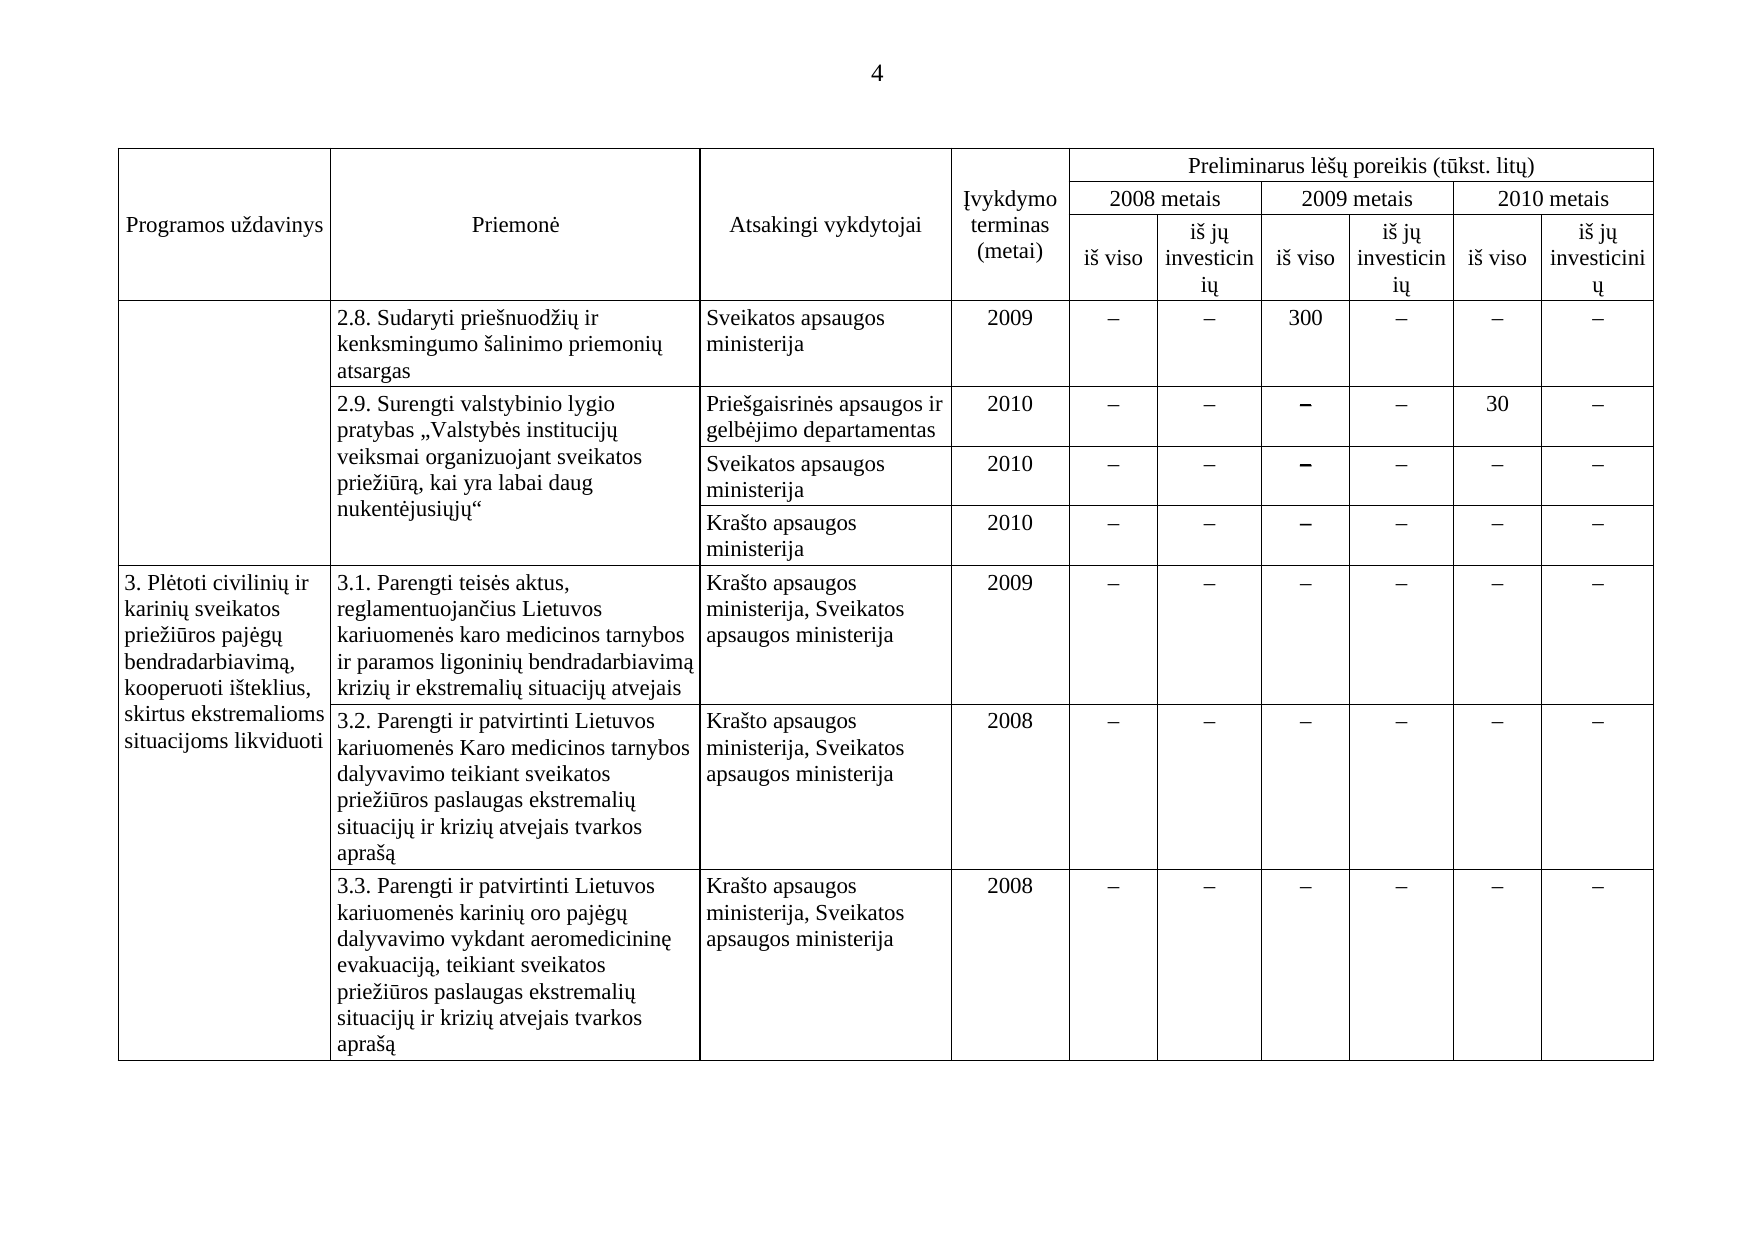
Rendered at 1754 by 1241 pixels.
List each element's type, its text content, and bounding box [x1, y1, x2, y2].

table_cell – [1542, 705, 1653, 868]
table_cell – [1454, 566, 1541, 703]
table_cell iš viso [1262, 215, 1349, 300]
table_cell – [1454, 506, 1541, 565]
table_cell – [1262, 506, 1349, 565]
table_cell – [1262, 387, 1349, 446]
table_cell 2010 metais [1454, 182, 1653, 214]
table_cell – [1262, 705, 1349, 868]
table_cell – [1542, 506, 1653, 565]
table_cell – [1454, 447, 1541, 505]
table_cell – [1070, 566, 1157, 703]
table_cell iš jų investicinių [1542, 215, 1653, 300]
table_cell iš viso [1454, 215, 1541, 300]
table_cell 2008 [952, 705, 1069, 868]
table_cell – [1350, 387, 1453, 446]
table_cell – [1454, 705, 1541, 868]
table_cell – [1070, 870, 1157, 1060]
table_cell 2009 metais [1262, 182, 1453, 214]
table_cell Krašto apsaugos ministerija, Sveikatos apsaugos ministerija [701, 870, 951, 1060]
table_header Atsakingi vykdytojai [701, 149, 951, 300]
table_cell 2010 [952, 447, 1069, 505]
table_cell – [1350, 447, 1453, 505]
table_cell – [1070, 447, 1157, 505]
table_cell – [1070, 506, 1157, 565]
table_cell – [1158, 566, 1261, 703]
table_cell – [1454, 870, 1541, 1060]
table_cell – [1542, 870, 1653, 1060]
table_cell – [1542, 387, 1653, 446]
table_cell – [1454, 301, 1541, 386]
table_cell 3.3. Parengti ir patvirtinti Lietuvos kariuomenės karinių oro pajėgų dalyvavimo vykdant aeromedicininę evakuaciją, teikiant sveikatos priežiūros paslaugas ekstremalių situacijų ir krizių atvejais tvarkos aprašą [331, 870, 699, 1060]
table_cell Krašto apsaugos ministerija [701, 506, 951, 565]
table_cell – [1542, 566, 1653, 703]
table_header Programos uždavinys [119, 149, 330, 300]
table_cell 3. Plėtoti civilinių ir karinių sveikatos priežiūros pajėgų bendradarbiavimą, kooperuoti išteklius, skirtus ekstremalioms situacijoms likviduoti [119, 566, 330, 1060]
table_cell 2.9. Surengti valstybinio lygio pratybas „Valstybės institucijų veiksmai organizuojant sveikatos priežiūrą, kai yra labai daug nukentėjusiųjų“ [331, 387, 699, 565]
table_cell Sveikatos apsaugos ministerija [701, 301, 951, 386]
table_cell – [1350, 301, 1453, 386]
table_cell [119, 301, 330, 565]
table_cell Sveikatos apsaugos ministerija [701, 447, 951, 505]
table_cell – [1070, 387, 1157, 446]
table_cell – [1158, 447, 1261, 505]
table_cell – [1350, 705, 1453, 868]
table_cell – [1350, 566, 1453, 703]
table_cell 2008 metais [1070, 182, 1261, 214]
table_cell iš jų investicinių [1350, 215, 1453, 300]
table_cell 2009 [952, 566, 1069, 703]
table_cell Krašto apsaugos ministerija, Sveikatos apsaugos ministerija [701, 705, 951, 868]
table_cell Priešgaisrinės apsaugos ir gelbėjimo departamentas [701, 387, 951, 446]
table_cell iš viso [1070, 215, 1157, 300]
table_cell – [1158, 301, 1261, 386]
table_header Įvykdymo terminas (metai) [952, 149, 1069, 300]
table_cell – [1158, 870, 1261, 1060]
table_header Priemonė [331, 149, 699, 300]
table_cell iš jų investicinių [1158, 215, 1261, 300]
table_cell – [1158, 387, 1261, 446]
table_cell 3.1. Parengti teisės aktus, reglamentuojančius Lietuvos kariuomenės karo medicinos tarnybos ir paramos ligoninių bendradarbiavimą krizių ir ekstremalių situacijų atvejais [331, 566, 699, 703]
table_cell – [1158, 506, 1261, 565]
table_cell – [1262, 566, 1349, 703]
table_cell 2009 [952, 301, 1069, 386]
table_cell 30 [1454, 387, 1541, 446]
table_cell 2010 [952, 387, 1069, 446]
table_cell – [1350, 506, 1453, 565]
table_cell – [1070, 301, 1157, 386]
table_cell 2010 [952, 506, 1069, 565]
table_header Preliminarus lėšų poreikis (tūkst. litų) [1070, 149, 1653, 181]
table_cell 2008 [952, 870, 1069, 1060]
table_cell 300 [1262, 301, 1349, 386]
table_cell – [1262, 870, 1349, 1060]
table_cell 3.2. Parengti ir patvirtinti Lietuvos kariuomenės Karo medicinos tarnybos dalyvavimo teikiant sveikatos priežiūros paslaugas ekstremalių situacijų ir krizių atvejais tvarkos aprašą [331, 705, 699, 868]
table_cell – [1542, 301, 1653, 386]
table_cell Krašto apsaugos ministerija, Sveikatos apsaugos ministerija [701, 566, 951, 703]
table_cell – [1070, 705, 1157, 868]
table_cell 2.8. Sudaryti priešnuodžių ir kenksmingumo šalinimo priemonių atsargas [331, 301, 699, 386]
table_cell – [1542, 447, 1653, 505]
table_cell – [1262, 447, 1349, 505]
table_cell – [1350, 870, 1453, 1060]
table_cell – [1158, 705, 1261, 868]
